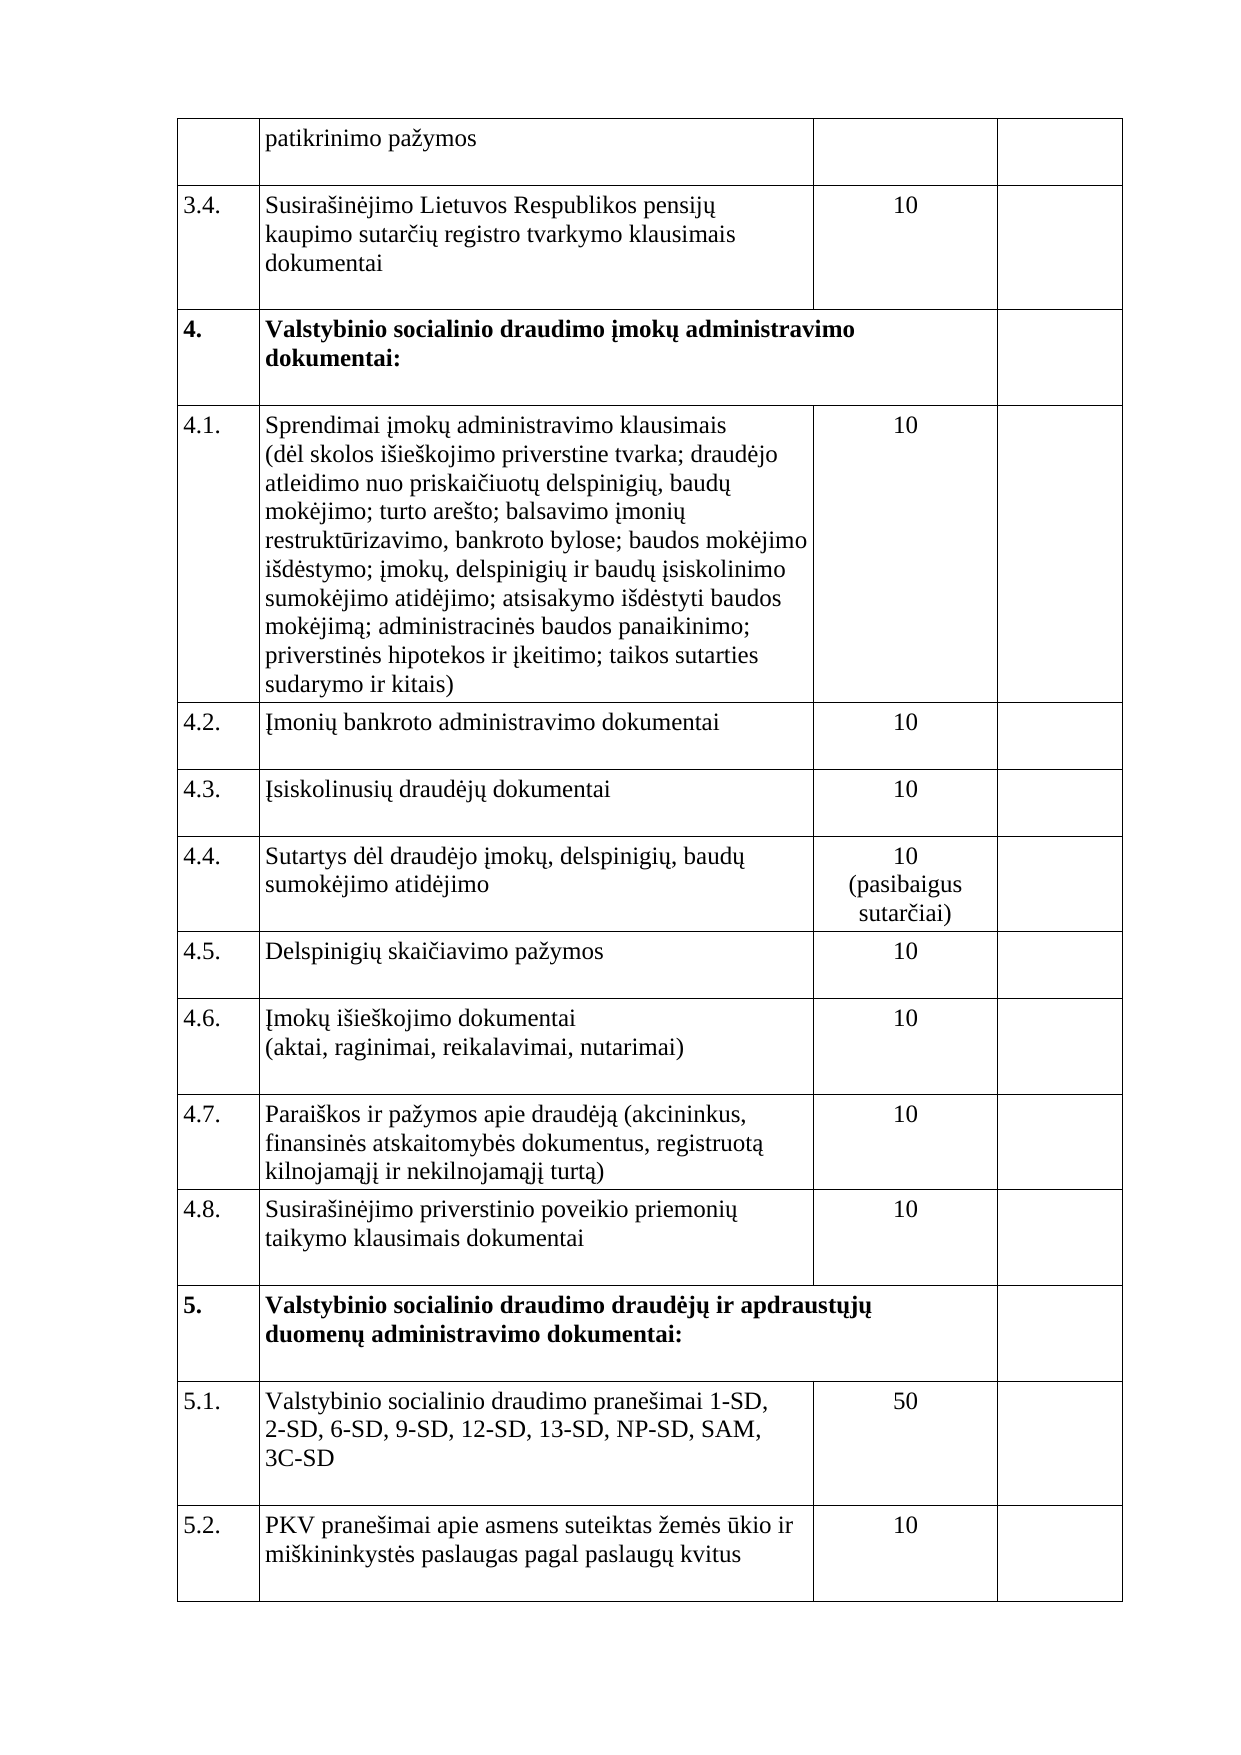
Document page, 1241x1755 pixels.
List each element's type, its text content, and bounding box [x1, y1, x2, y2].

table_cell 4.1. [178, 406, 259, 702]
table_cell 10 [814, 1095, 997, 1189]
table_cell [998, 186, 1122, 309]
table_cell Sutartys dėl draudėjo įmokų, delspinigių, baudų sumokėjimo atidėjimo [260, 837, 813, 931]
table_cell Delspinigių skaičiavimo pažymos [260, 932, 813, 998]
table_cell 4.2. [178, 703, 259, 769]
table_cell [998, 1095, 1122, 1189]
table_cell PKV pranešimai apie asmens suteiktas žemės ūkio ir miškininkystės paslaugas pagal paslaugų kvitus [260, 1506, 813, 1601]
table_cell 10 [814, 1190, 997, 1285]
table_cell Valstybinio socialinio draudimo pranešimai 1-SD, 2-SD, 6-SD, 9-SD, 12-SD, 13-SD, NP-SD, SAM, 3C-SD [260, 1382, 813, 1505]
table_cell 10 [814, 999, 997, 1094]
table_cell 50 [814, 1382, 997, 1505]
table_cell [178, 119, 259, 185]
table_cell [998, 1190, 1122, 1285]
table_cell Sprendimai įmokų administravimo klausimais (dėl skolos išieškojimo priverstine tvarka; draudėjo atleidimo nuo priskaičiuotų delspinigių, baudų mokėjimo; turto arešto; balsavimo įmonių restruktūrizavimo, bankroto bylose; baudos mokėjimo išdėstymo; įmokų, delspinigių ir baudų įsiskolinimo sumokėjimo atidėjimo; atsisakymo išdėstyti baudos mokėjimą; administracinės baudos panaikinimo; priverstinės hipotekos ir įkeitimo; taikos sutarties sudarymo ir kitais) [260, 406, 813, 702]
table_cell 4.4. [178, 837, 259, 931]
table_cell [998, 1286, 1122, 1381]
table_cell 5. [178, 1286, 259, 1381]
table_cell Valstybinio socialinio draudimo draudėjų ir apdraustųjų duomenų administravimo dokumentai: [260, 1286, 934, 1381]
table_cell patikrinimo pažymos [260, 119, 813, 185]
table_cell Valstybinio socialinio draudimo įmokų administravimo dokumentai: [260, 310, 997, 405]
table_cell 4.6. [178, 999, 259, 1094]
table_cell 4.8. [178, 1190, 259, 1285]
table_cell 4.7. [178, 1095, 259, 1189]
table_cell Įmokų išieškojimo dokumentai (aktai, raginimai, reikalavimai, nutarimai) [260, 999, 813, 1094]
table_cell 10 [814, 703, 997, 769]
table_cell Susirašinėjimo priverstinio poveikio priemonių taikymo klausimais dokumentai [260, 1190, 813, 1285]
table_cell Paraiškos ir pažymos apie draudėją (akcininkus, finansinės atskaitomybės dokumentus, registruotą kilnojamąjį ir nekilnojamąjį turtą) [260, 1095, 813, 1189]
table_cell 5.1. [178, 1382, 259, 1505]
table_cell 4. [178, 310, 259, 405]
table_cell [998, 999, 1122, 1094]
table_cell 10 [814, 1506, 997, 1601]
table_cell [998, 837, 1122, 931]
table_cell 10 [814, 770, 997, 836]
table_cell Įmonių bankroto administravimo dokumentai [260, 703, 813, 769]
table_cell [998, 1506, 1122, 1601]
table_cell 4.5. [178, 932, 259, 998]
table_cell Susirašinėjimo Lietuvos Respublikos pensijų kaupimo sutarčių registro tvarkymo klausimais dokumentai [260, 186, 813, 309]
table_cell [998, 1382, 1122, 1505]
table_cell [934, 1286, 997, 1381]
table_cell 10 [814, 186, 997, 309]
table_cell [998, 406, 1122, 702]
table_cell 4.3. [178, 770, 259, 836]
table_cell [814, 119, 997, 185]
table_cell [998, 119, 1122, 185]
table_cell 10 [814, 406, 997, 702]
table_cell 3.4. [178, 186, 259, 309]
table_cell [998, 703, 1122, 769]
table_cell [998, 310, 1122, 405]
table_cell 10 [814, 932, 997, 998]
table_cell [998, 770, 1122, 836]
table_cell Įsiskolinusių draudėjų dokumentai [260, 770, 813, 836]
table_cell [998, 932, 1122, 998]
table_cell 5.2. [178, 1506, 259, 1601]
table_cell 10 (pasibaigus sutarčiai) [814, 837, 997, 931]
